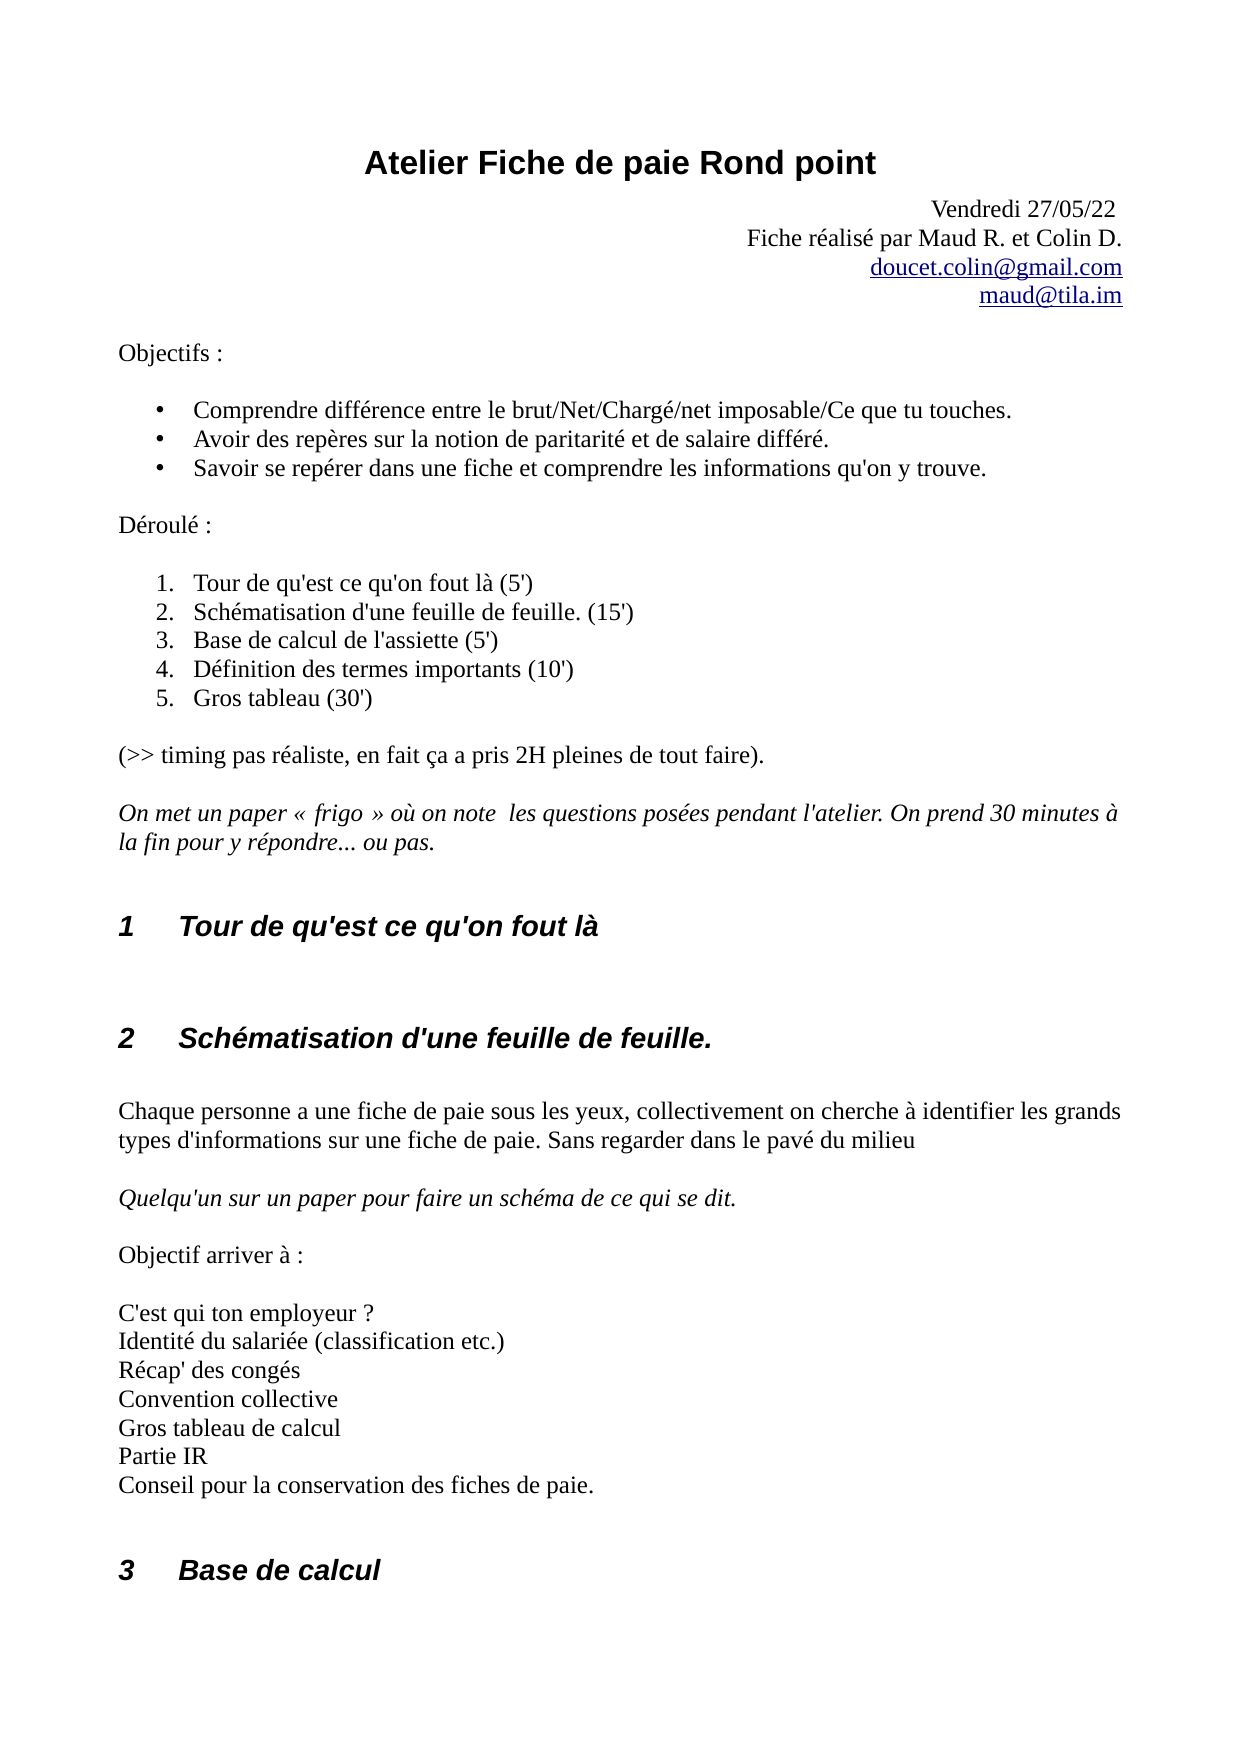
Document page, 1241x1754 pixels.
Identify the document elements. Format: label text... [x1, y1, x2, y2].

subtitle Schématisation d'une feuille de feuille. [118, 1022, 1122, 1055]
text doucet.colin@gmail.com [118, 252, 1122, 281]
list Tour de qu'est ce qu'on fout là (5') [156, 568, 1122, 597]
subtitle Atelier Fiche de paie Rond point [118, 143, 1122, 182]
text Conseil pour la conservation des fiches de paie. [118, 1470, 1122, 1499]
subtitle Tour de qu'est ce qu'on fout là [118, 909, 1122, 943]
text Gros tableau de calcul [118, 1413, 1122, 1441]
text Identité du salariée (classification etc.) [118, 1326, 1122, 1355]
text Déroulé : [118, 511, 1122, 539]
text Récap' des congés [118, 1355, 1122, 1384]
text Objectif arriver à : [118, 1240, 1122, 1269]
text maud@tila.im [118, 281, 1122, 309]
text On met un paper « frigo » où on note les questions posées pendant l'atelier. On prend 30 minutes à la fin pour y répondre... ou pas. [118, 798, 1122, 856]
list Base de calcul de l'assiette (5') [156, 626, 1122, 654]
list Comprendre différence entre le brut/Net/Chargé/net imposable/Ce que tu touches. [156, 396, 1122, 424]
subtitle Base de calcul [118, 1553, 1122, 1586]
text C'est qui ton employeur ? [118, 1298, 1122, 1326]
text (>> timing pas réaliste, en fait ça a pris 2H pleines de tout faire). [118, 741, 1122, 769]
list Savoir se repérer dans une fiche et comprendre les informations qu'on y trouve. [156, 453, 1122, 482]
text Partie IR [118, 1441, 1122, 1470]
text Chaque personne a une fiche de paie sous les yeux, collectivement on cherche à identifier les grands types d'informations sur une fiche de paie. Sans regarder dans le pavé du milieu [118, 1096, 1122, 1154]
list Définition des termes importants (10') [156, 654, 1122, 683]
text Vendredi 27/05/22 [118, 194, 1122, 223]
list Gros tableau (30') [156, 683, 1122, 712]
list Schématisation d'une feuille de feuille. (15') [156, 597, 1122, 626]
text Convention collective [118, 1384, 1122, 1413]
text Fiche réalisé par Maud R. et Colin D. [118, 223, 1122, 252]
list Avoir des repères sur la notion de paritarité et de salaire différé. [156, 424, 1122, 453]
text Quelqu'un sur un paper pour faire un schéma de ce qui se dit. [118, 1183, 1122, 1211]
text Objectifs : [118, 338, 1122, 367]
